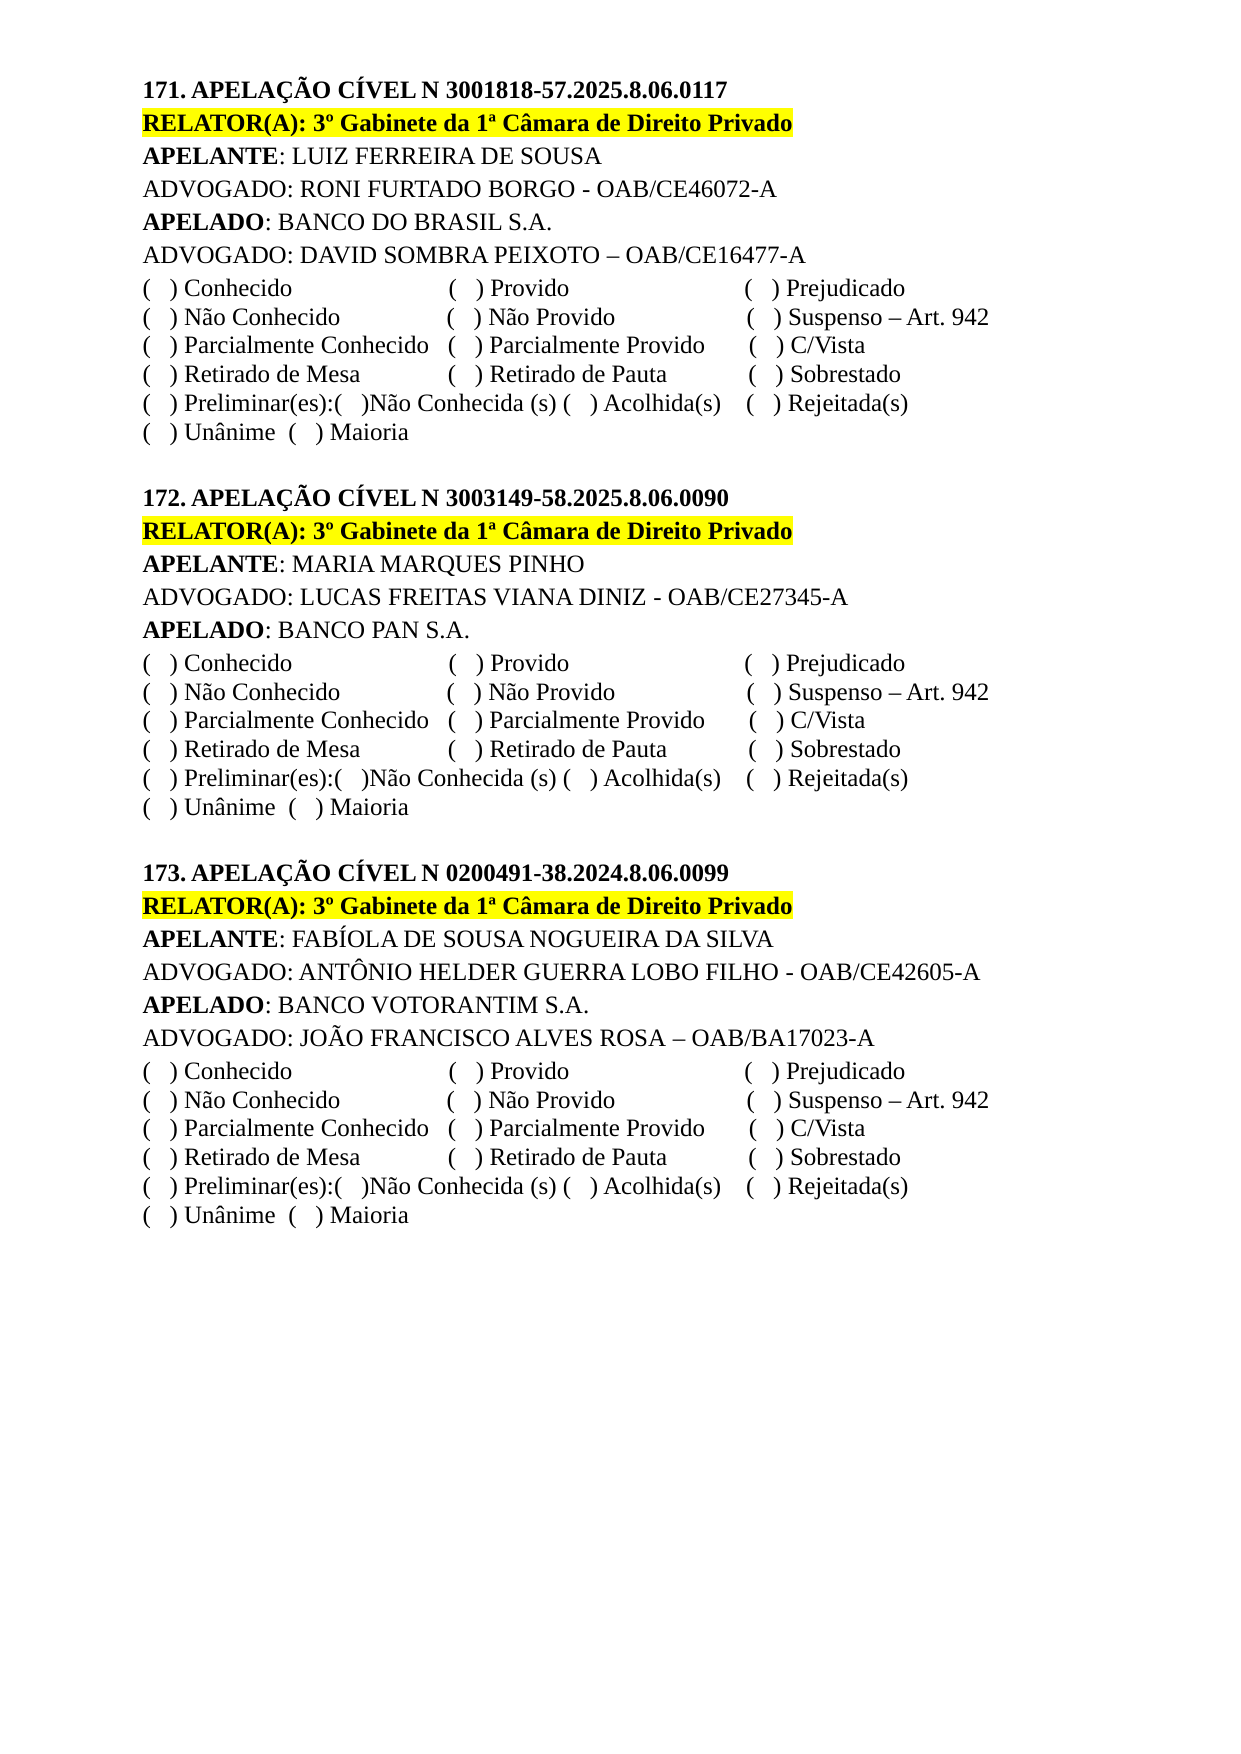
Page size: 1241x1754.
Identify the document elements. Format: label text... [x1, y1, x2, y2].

text ( ) Parcialmente Conhecido ( ) Parcialmente Provido ( ) C/Vista [142, 706, 1158, 734]
text ( ) Retirado de Mesa ( ) Retirado de Pauta ( ) Sobrestado [142, 359, 1158, 388]
text 171. APELAÇÃO CÍVEL N 3001818-57.2025.8.06.0117 RELATOR(A): 3º Gabinete da 1ª Câmara de Direito Privado APELANTE: LUIZ FERREIRA DE SOUSA ADVOGADO: RONI FURTADO BORGO - OAB/CE46072-A APELADO: BANCO DO BRASIL S.A. ADVOGADO: DAVID SOMBRA PEIXOTO – OAB/CE16477-A [142, 75, 1141, 269]
text ( ) Retirado de Mesa ( ) Retirado de Pauta ( ) Sobrestado [142, 1142, 1158, 1171]
text ( ) Retirado de Mesa ( ) Retirado de Pauta ( ) Sobrestado [142, 734, 1158, 763]
text ( ) Preliminar(es):( )Não Conhecida (s) ( ) Acolhida(s) ( ) Rejeitada(s) [142, 1171, 1158, 1200]
text ( ) Unânime ( ) Maioria [142, 1200, 1141, 1294]
text ( ) Não Conhecido ( ) Não Provido ( ) Suspenso – Art. 942 [142, 677, 1158, 706]
text ( ) Preliminar(es):( )Não Conhecida (s) ( ) Acolhida(s) ( ) Rejeitada(s) [142, 763, 1158, 792]
text ( ) Preliminar(es):( )Não Conhecida (s) ( ) Acolhida(s) ( ) Rejeitada(s) [142, 388, 1158, 417]
text ( ) Conhecido ( ) Provido ( ) Prejudicado [142, 648, 1141, 677]
text ( ) Unânime ( ) Maioria 172. APELAÇÃO CÍVEL N 3003149-58.2025.8.06.0090 RELATOR(A): 3º Gabinete da 1ª Câmara de Direito Privado APELANTE: MARIA MARQUES PINHO ADVOGADO: LUCAS FREITAS VIANA DINIZ - OAB/CE27345-A APELADO: BANCO PAN S.A. [142, 417, 1141, 644]
text ( ) Conhecido ( ) Provido ( ) Prejudicado [142, 1056, 1141, 1085]
text ( ) Parcialmente Conhecido ( ) Parcialmente Provido ( ) C/Vista [142, 331, 1158, 359]
text ( ) Conhecido ( ) Provido ( ) Prejudicado [142, 273, 1141, 302]
text ( ) Unânime ( ) Maioria 173. APELAÇÃO CÍVEL N 0200491-38.2024.8.06.0099 RELATOR(A): 3º Gabinete da 1ª Câmara de Direito Privado APELANTE: FABÍOLA DE SOUSA NOGUEIRA DA SILVA ADVOGADO: ANTÔNIO HELDER GUERRA LOBO FILHO - OAB/CE42605-A APELADO: BANCO VOTORANTIM S.A. ADVOGADO: JOÃO FRANCISCO ALVES ROSA – OAB/BA17023-A [142, 792, 1141, 1052]
text ( ) Parcialmente Conhecido ( ) Parcialmente Provido ( ) C/Vista [142, 1113, 1158, 1142]
text ( ) Não Conhecido ( ) Não Provido ( ) Suspenso – Art. 942 [142, 1085, 1158, 1113]
text ( ) Não Conhecido ( ) Não Provido ( ) Suspenso – Art. 942 [142, 302, 1158, 331]
